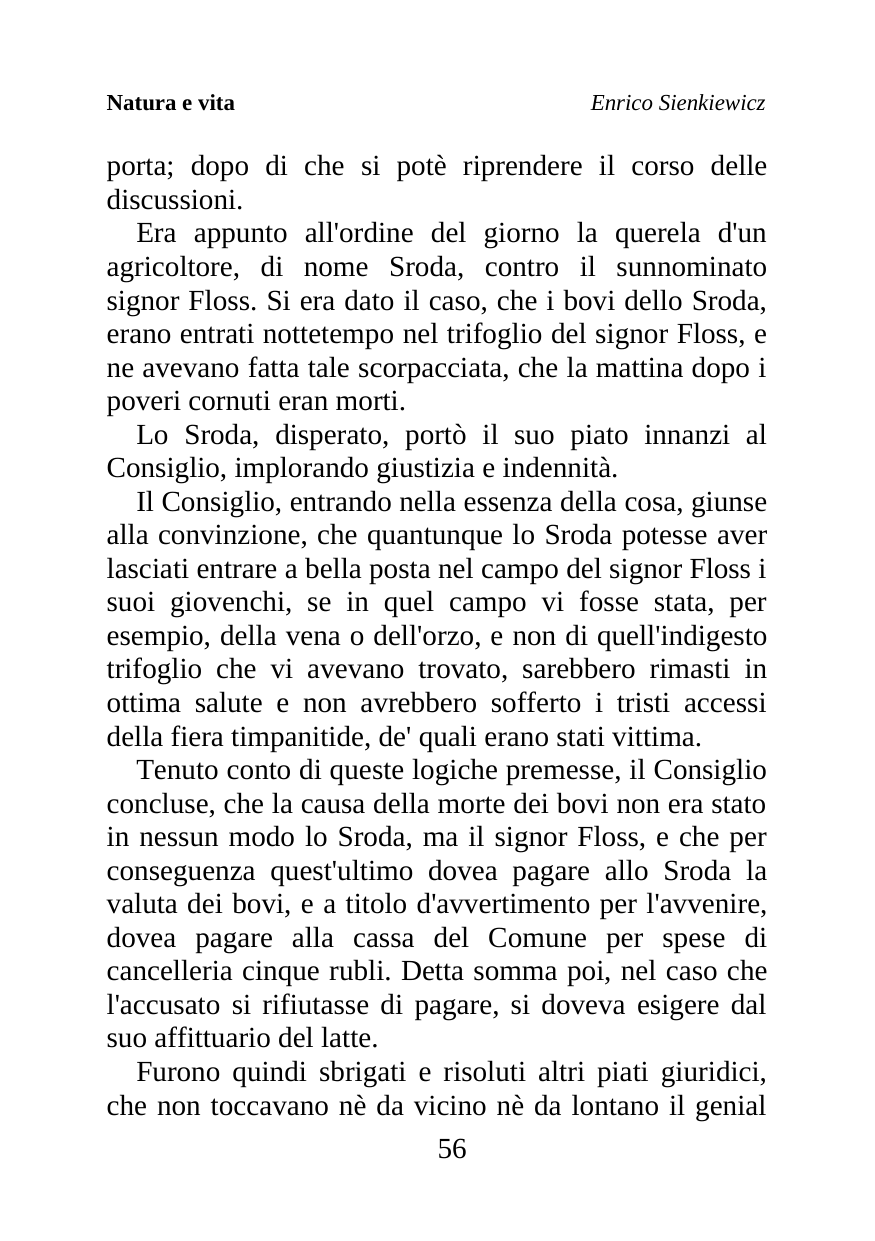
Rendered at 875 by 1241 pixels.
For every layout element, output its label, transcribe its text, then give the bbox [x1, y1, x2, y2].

text Furono quindi sbrigati e risoluti altri piati giuridici, che non toccavano nè da vicino nè da lontano il genial [106, 1054, 768, 1121]
text porta; dopo di che si potè riprendere il corso delle discussioni. [106, 148, 768, 216]
text Il Consiglio, entrando nella essenza della cosa, giunse alla convinzione, che quantunque lo Sroda potesse aver lasciati entrare a bella posta nel campo del signor Floss i suoi giovenchi, se in quel campo vi fosse stata, per esempio, della vena o dell'orzo, e non di quell'indigesto trifoglio che vi avevano trovato, sarebbero rimasti in ottima salute e non avrebbero sofferto i tristi accessi della fiera timpanitide, de' quali erano stati vittima. [106, 484, 768, 752]
text Lo Sroda, disperato, portò il suo piato innanzi al Consiglio, implorando giustizia e indennità. [106, 417, 768, 484]
text Tenuto conto di queste logiche premesse, il Consiglio concluse, che la causa della morte dei bovi non era stato in nessun modo lo Sroda, ma il signor Floss, e che per conseguenza quest'ultimo dovea pagare allo Sroda la valuta dei bovi, e a titolo d'avvertimento per l'avvenire, dovea pagare alla cassa del Comune per spese di cancelleria cinque rubli. Detta somma poi, nel caso che l'accusato si rifiutasse di pagare, si doveva esigere dal suo affittuario del latte. [106, 752, 768, 1054]
text Era appunto all'ordine del giorno la querela d'un agricoltore, di nome Sroda, contro il sunnominato signor Floss. Si era dato il caso, che i bovi dello Sroda, erano entrati nottetempo nel trifoglio del signor Floss, e ne avevano fatta tale scorpacciata, che la mattina dopo i poveri cornuti eran morti. [106, 216, 768, 417]
